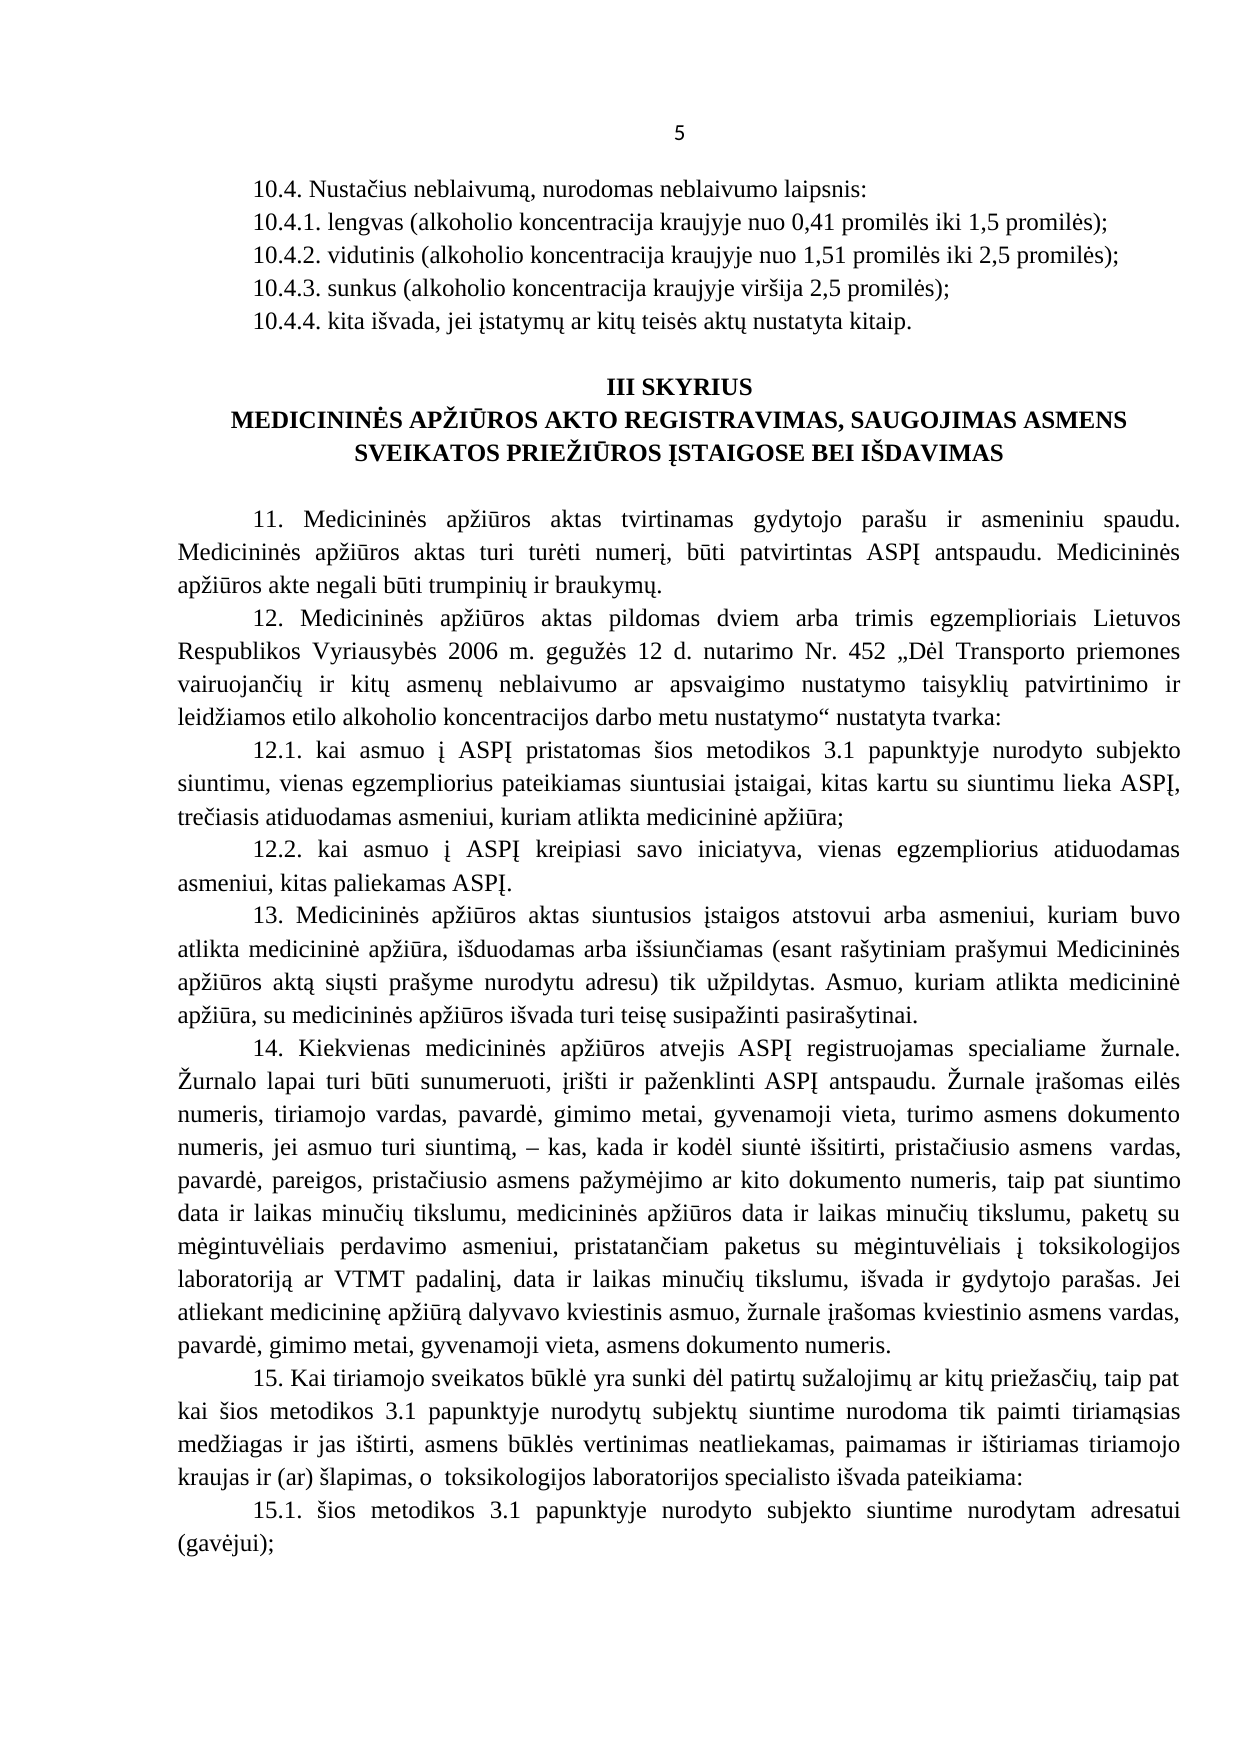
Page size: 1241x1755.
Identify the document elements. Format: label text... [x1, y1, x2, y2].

text 15.1. šios metodikos 3.1 papunktyje nurodyto subjekto siuntime nurodytam adresatui (gavėjui); [177, 1495, 1181, 1557]
text 14. Kiekvienas medicininės apžiūros atvejis ASPĮ registruojamas specialiame žurnale. Žurnalo lapai turi būti sunumeruoti, įrišti ir paženklinti ASPĮ antspaudu. Žurnale įrašomas eilės numeris, tiriamojo vardas, pavardė, gimimo metai, gyvenamoji vieta, turimo asmens dokumento numeris, jei asmuo turi siuntimą, – kas, kada ir kodėl siuntė išsitirti, pristačiusio asmens vardas, pavardė, pareigos, pristačiusio asmens pažymėjimo ar kito dokumento numeris, taip pat siuntimo data ir laikas minučių tikslumu, medicininės apžiūros data ir laikas minučių tikslumu, paketų su mėgintuvėliais perdavimo asmeniui, pristatančiam paketus su mėgintuvėliais į toksikologijos laboratoriją ar VTMT padalinį, data ir laikas minučių tikslumu, išvada ir gydytojo parašas. Jei atliekant medicininę apžiūrą dalyvavo kviestinis asmuo, žurnale įrašomas kviestinio asmens vardas, pavardė, gimimo metai, gyvenamoji vieta, asmens dokumento numeris. [177, 1033, 1181, 1359]
text 12.1. kai asmuo į ASPĮ pristatomas šios metodikos 3.1 papunktyje nurodyto subjekto siuntimu, vienas egzempliorius pateikiamas siuntusiai įstaigai, kitas kartu su siuntimu lieka ASPĮ, trečiasis atiduodamas asmeniui, kuriam atlikta medicininė apžiūra; [177, 736, 1181, 830]
text III SKYRIUS [177, 372, 1181, 401]
text 15. Kai tiriamojo sveikatos būklė yra sunki dėl patirtų sužalojimų ar kitų priežasčių, taip pat kai šios metodikos 3.1 papunktyje nurodytų subjektų siuntime nurodoma tik paimti tiriamąsias medžiagas ir jas ištirti, asmens būklės vertinimas neatliekamas, paimamas ir ištiriamas tiriamojo kraujas ir (ar) šlapimas, o toksikologijos laboratorijos specialisto išvada pateikiama: [177, 1363, 1181, 1491]
text 10.4.2. vidutinis (alkoholio koncentracija kraujyje nuo 1,51 promilės iki 2,5 promilės); [177, 240, 1181, 269]
text 10.4.3. sunkus (alkoholio koncentracija kraujyje viršija 2,5 promilės); [177, 273, 1181, 302]
text 10.4.4. kita išvada, jei įstatymų ar kitų teisės aktų nustatyta kitaip. [177, 306, 1181, 335]
text MEDICININĖS APŽIŪROS AKTO REGISTRAVIMAS, SAUGOJIMAS ASMENS SVEIKATOS PRIEŽIŪROS ĮSTAIGOSE BEI IŠDAVIMAS [177, 405, 1181, 467]
text 10.4. Nustačius neblaivumą, nurodomas neblaivumo laipsnis: [177, 174, 1181, 203]
text 13. Medicininės apžiūros aktas siuntusios įstaigos atstovui arba asmeniui, kuriam buvo atlikta medicininė apžiūra, išduodamas arba išsiunčiamas (esant rašytiniam prašymui Medicininės apžiūros aktą siųsti prašyme nurodytu adresu) tik užpildytas. Asmuo, kuriam atlikta medicininė apžiūra, su medicininės apžiūros išvada turi teisę susipažinti pasirašytinai. [177, 901, 1181, 1028]
text 12.2. kai asmuo į ASPĮ kreipiasi savo iniciatyva, vienas egzempliorius atiduodamas asmeniui, kitas paliekamas ASPĮ. [177, 834, 1181, 896]
text 12. Medicininės apžiūros aktas pildomas dviem arba trimis egzemplioriais Lietuvos Respublikos Vyriausybės 2006 m. gegužės 12 d. nutarimo Nr. 452 „Dėl Transporto priemones vairuojančių ir kitų asmenų neblaivumo ar apsvaigimo nustatymo taisyklių patvirtinimo ir leidžiamos etilo alkoholio koncentracijos darbo metu nustatymo“ nustatyta tvarka: [177, 603, 1181, 731]
text 11. Medicininės apžiūros aktas tvirtinamas gydytojo parašu ir asmeniniu spaudu. Medicininės apžiūros aktas turi turėti numerį, būti patvirtintas ASPĮ antspaudu. Medicininės apžiūros akte negali būti trumpinių ir braukymų. [177, 504, 1181, 599]
text 10.4.1. lengvas (alkoholio koncentracija kraujyje nuo 0,41 promilės iki 1,5 promilės); [177, 207, 1181, 236]
